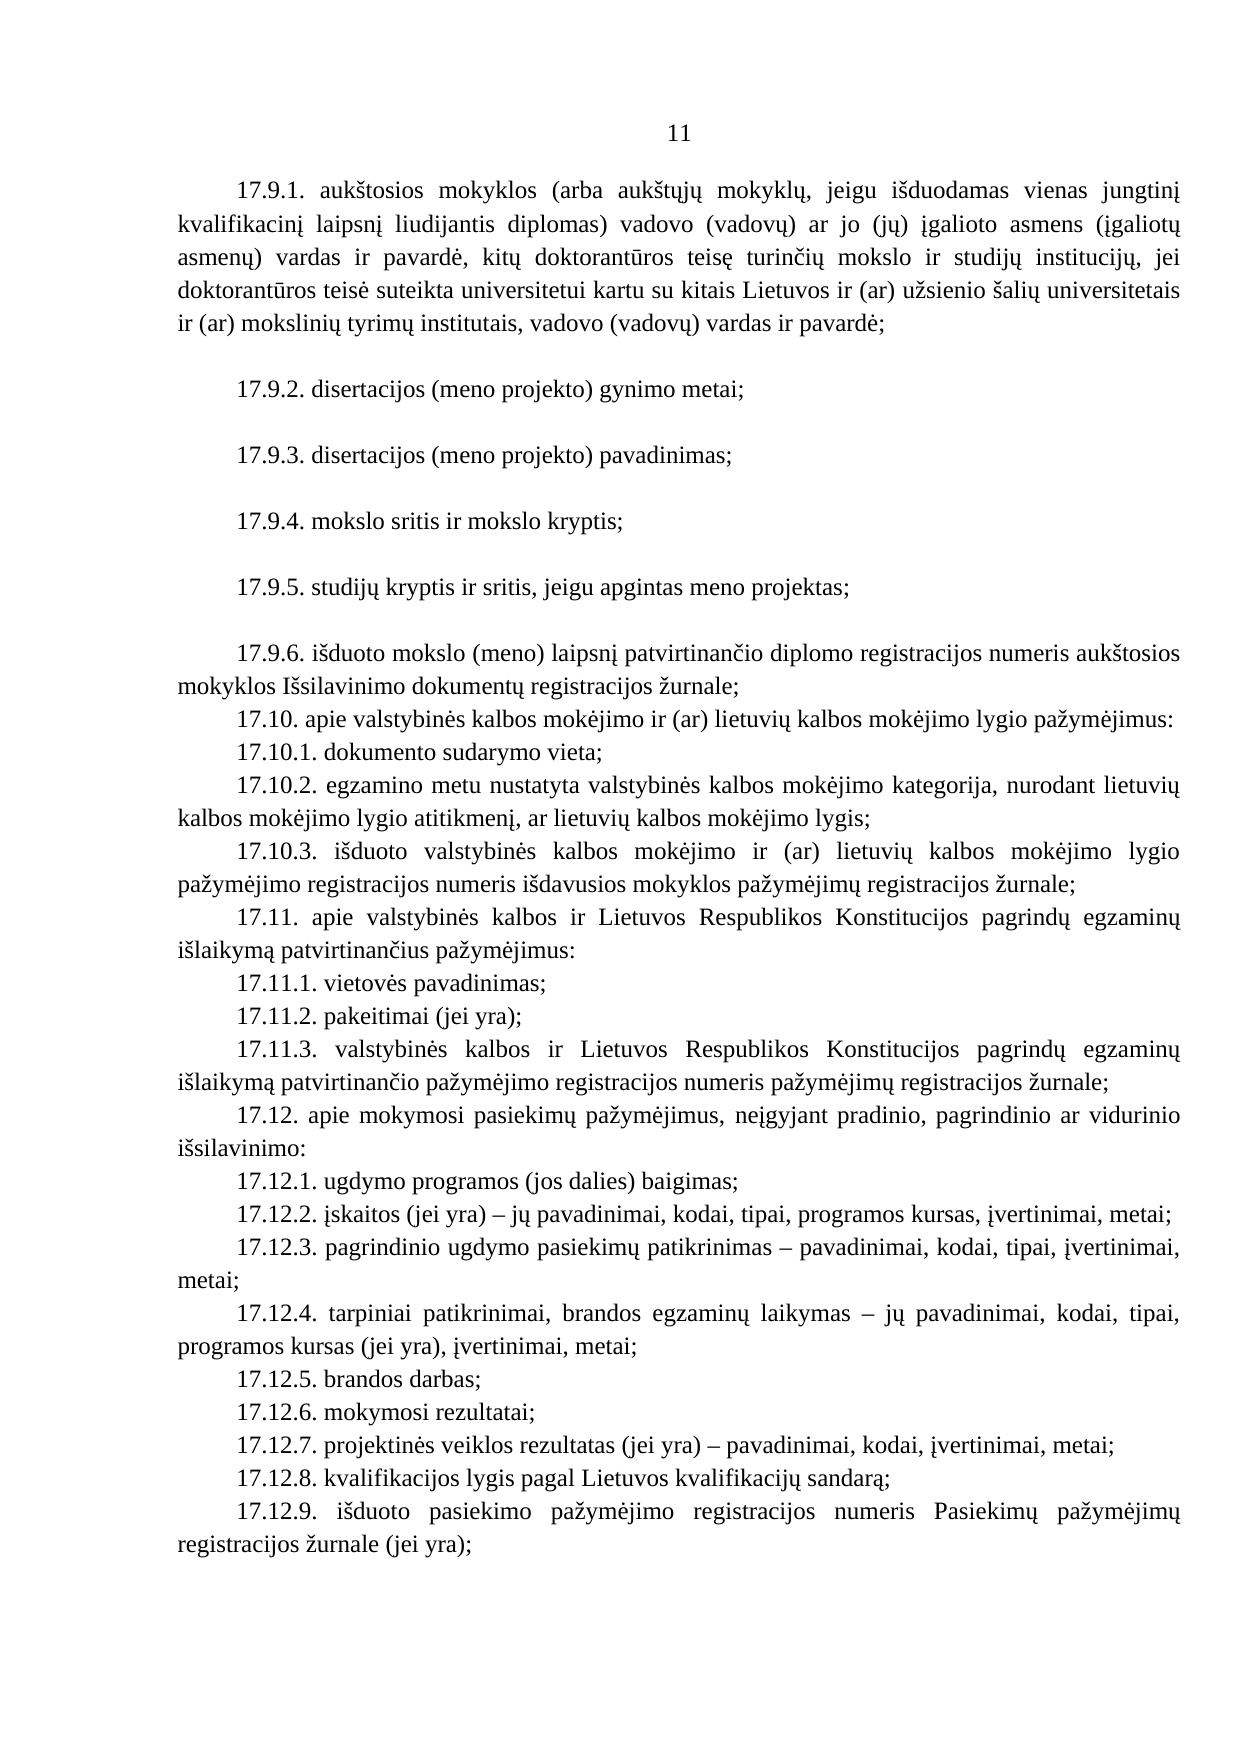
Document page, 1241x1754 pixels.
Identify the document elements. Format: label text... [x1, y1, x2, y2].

text 17.12.2. įskaitos (jei yra) – jų pavadinimai, kodai, tipai, programos kursas, įvertinimai, metai; [177, 1199, 1181, 1228]
text 17.9.3. disertacijos (meno projekto) pavadinimas; [177, 440, 1181, 468]
text 17.10.2. egzamino metu nustatyta valstybinės kalbos mokėjimo kategorija, nurodant lietuvių kalbos mokėjimo lygio atitikmenį, ar lietuvių kalbos mokėjimo lygis; [177, 770, 1181, 832]
text 17.12.5. brandos darbas; [177, 1364, 1181, 1393]
text 17.9.4. mokslo sritis ir mokslo kryptis; [177, 506, 1181, 534]
text 17.12. apie mokymosi pasiekimų pažymėjimus, neįgyjant pradinio, pagrindinio ar vidurinio išsilavinimo: [177, 1100, 1181, 1162]
text 17.10.1. dokumento sudarymo vieta; [177, 737, 1181, 766]
text 17.11.3. valstybinės kalbos ir Lietuvos Respublikos Konstitucijos pagrindų egzaminų išlaikymą patvirtinančio pažymėjimo registracijos numeris pažymėjimų registracijos žurnale; [177, 1034, 1181, 1096]
text 17.10.3. išduoto valstybinės kalbos mokėjimo ir (ar) lietuvių kalbos mokėjimo lygio pažymėjimo registracijos numeris išdavusios mokyklos pažymėjimų registracijos žurnale; [177, 836, 1181, 898]
text 17.11.1. vietovės pavadinimas; [177, 968, 1181, 997]
text 17.11. apie valstybinės kalbos ir Lietuvos Respublikos Konstitucijos pagrindų egzaminų išlaikymą patvirtinančius pažymėjimus: [177, 902, 1181, 964]
text 17.12.7. projektinės veiklos rezultatas (jei yra) – pavadinimai, kodai, įvertinimai, metai; [177, 1430, 1181, 1459]
text 17.9.5. studijų kryptis ir sritis, jeigu apgintas meno projektas; [177, 572, 1181, 601]
text 17.12.3. pagrindinio ugdymo pasiekimų patikrinimas – pavadinimai, kodai, tipai, įvertinimai, metai; [177, 1232, 1181, 1294]
text 17.12.9. išduoto pasiekimo pažymėjimo registracijos numeris Pasiekimų pažymėjimų registracijos žurnale (jei yra); [177, 1496, 1181, 1558]
text 17.10. apie valstybinės kalbos mokėjimo ir (ar) lietuvių kalbos mokėjimo lygio pažymėjimus: [177, 704, 1181, 733]
text 17.9.6. išduoto mokslo (meno) laipsnį patvirtinančio diplomo registracijos numeris aukštosios mokyklos Išsilavinimo dokumentų registracijos žurnale; [177, 638, 1181, 700]
text 17.9.2. disertacijos (meno projekto) gynimo metai; [177, 374, 1181, 402]
text 17.12.1. ugdymo programos (jos dalies) baigimas; [177, 1166, 1181, 1195]
text 17.12.4. tarpiniai patikrinimai, brandos egzaminų laikymas – jų pavadinimai, kodai, tipai, programos kursas (jei yra), įvertinimai, metai; [177, 1298, 1181, 1360]
text 17.11.2. pakeitimai (jei yra); [177, 1001, 1181, 1030]
text 17.12.6. mokymosi rezultatai; [177, 1397, 1181, 1426]
text 17.9.1. aukštosios mokyklos (arba aukštųjų mokyklų, jeigu išduodamas vienas jungtinį kvalifikacinį laipsnį liudijantis diplomas) vadovo (vadovų) ar jo (jų) įgalioto asmens (įgaliotų asmenų) vardas ir pavardė, kitų doktorantūros teisę turinčių mokslo ir studijų institucijų, jei doktorantūros teisė suteikta universitetui kartu su kitais Lietuvos ir (ar) užsienio šalių universitetais ir (ar) mokslinių tyrimų institutais, vadovo (vadovų) vardas ir pavardė; [177, 176, 1181, 336]
text 17.12.8. kvalifikacijos lygis pagal Lietuvos kvalifikacijų sandarą; [177, 1463, 1181, 1492]
